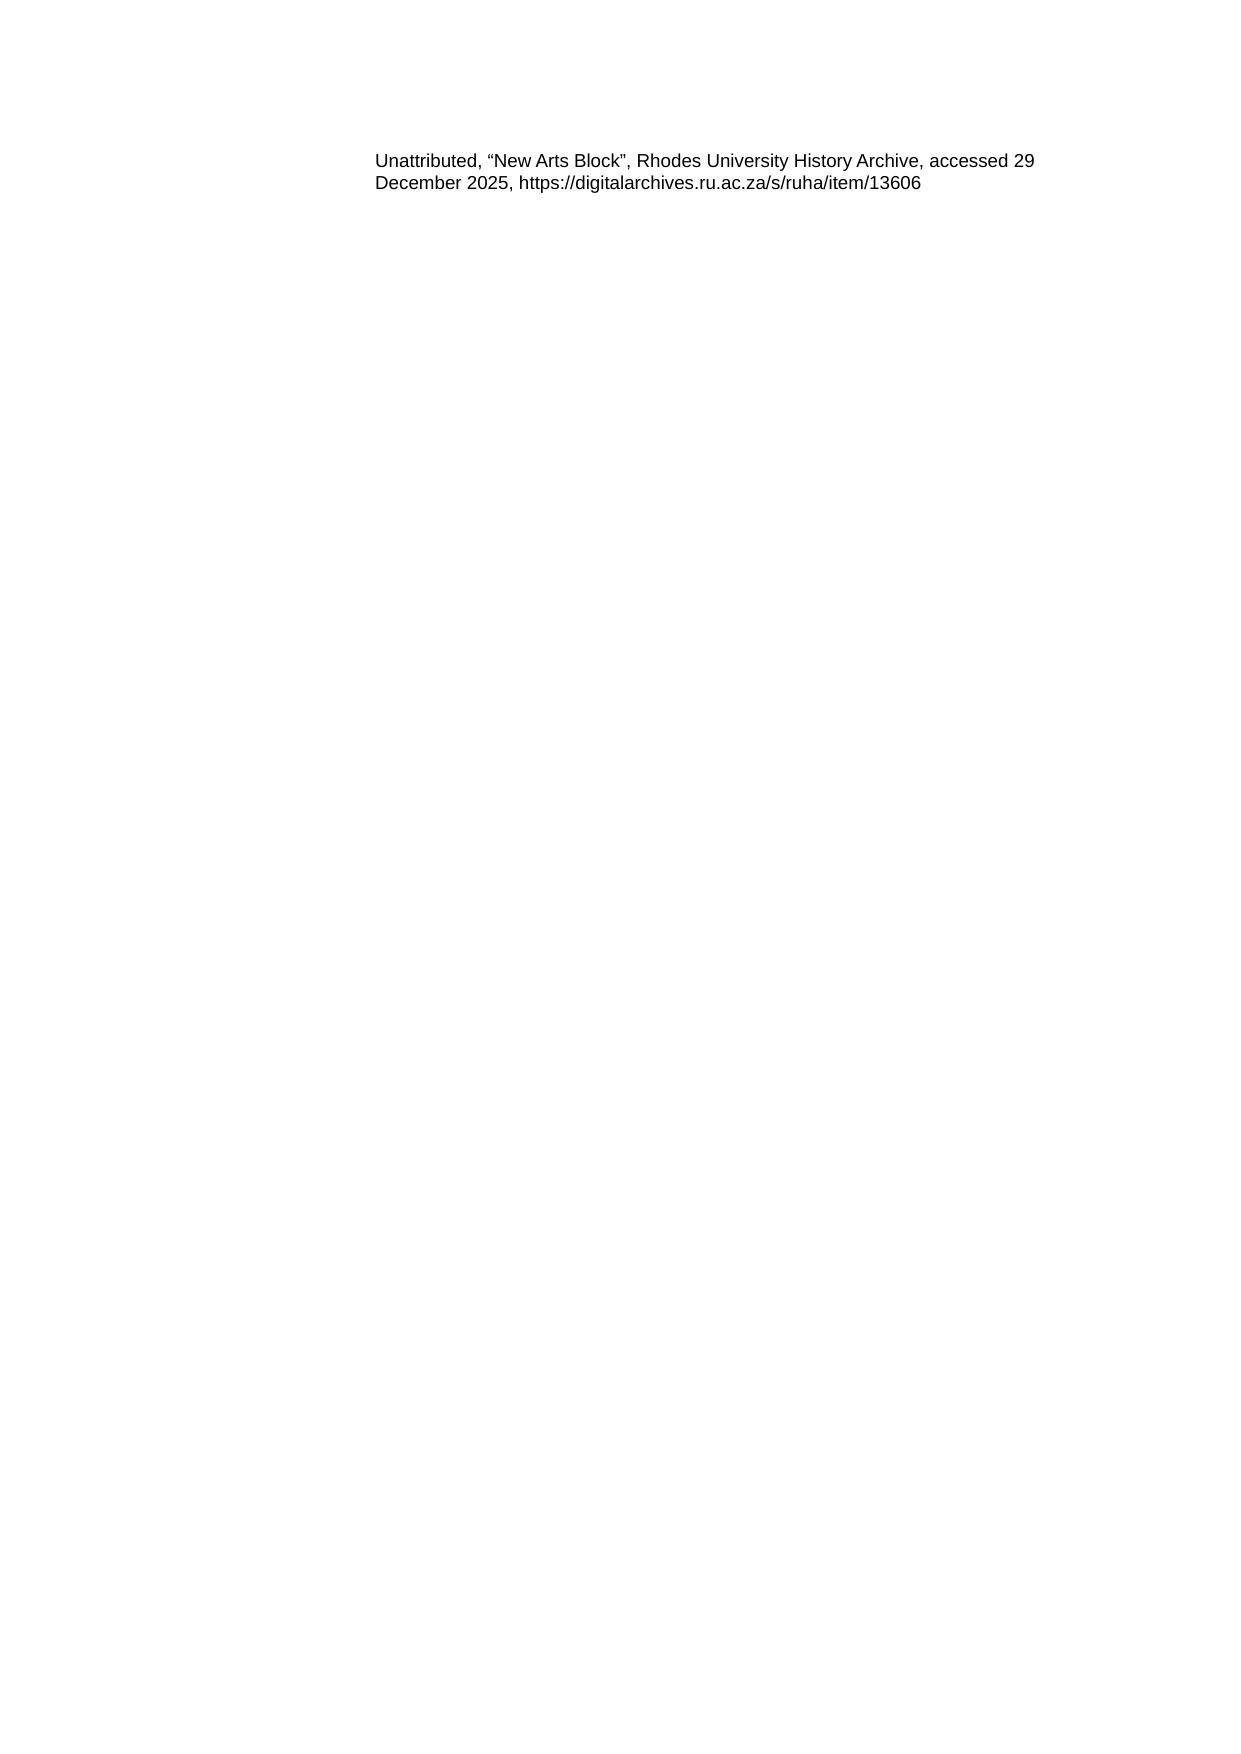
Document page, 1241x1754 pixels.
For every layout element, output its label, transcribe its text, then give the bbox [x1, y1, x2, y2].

text Unattributed, “New Arts Block”, Rhodes University History Archive, accessed 29 December 2025, https://digitalarchives.ru.ac.za/s/ruha/item/13606 [375, 150, 1090, 193]
